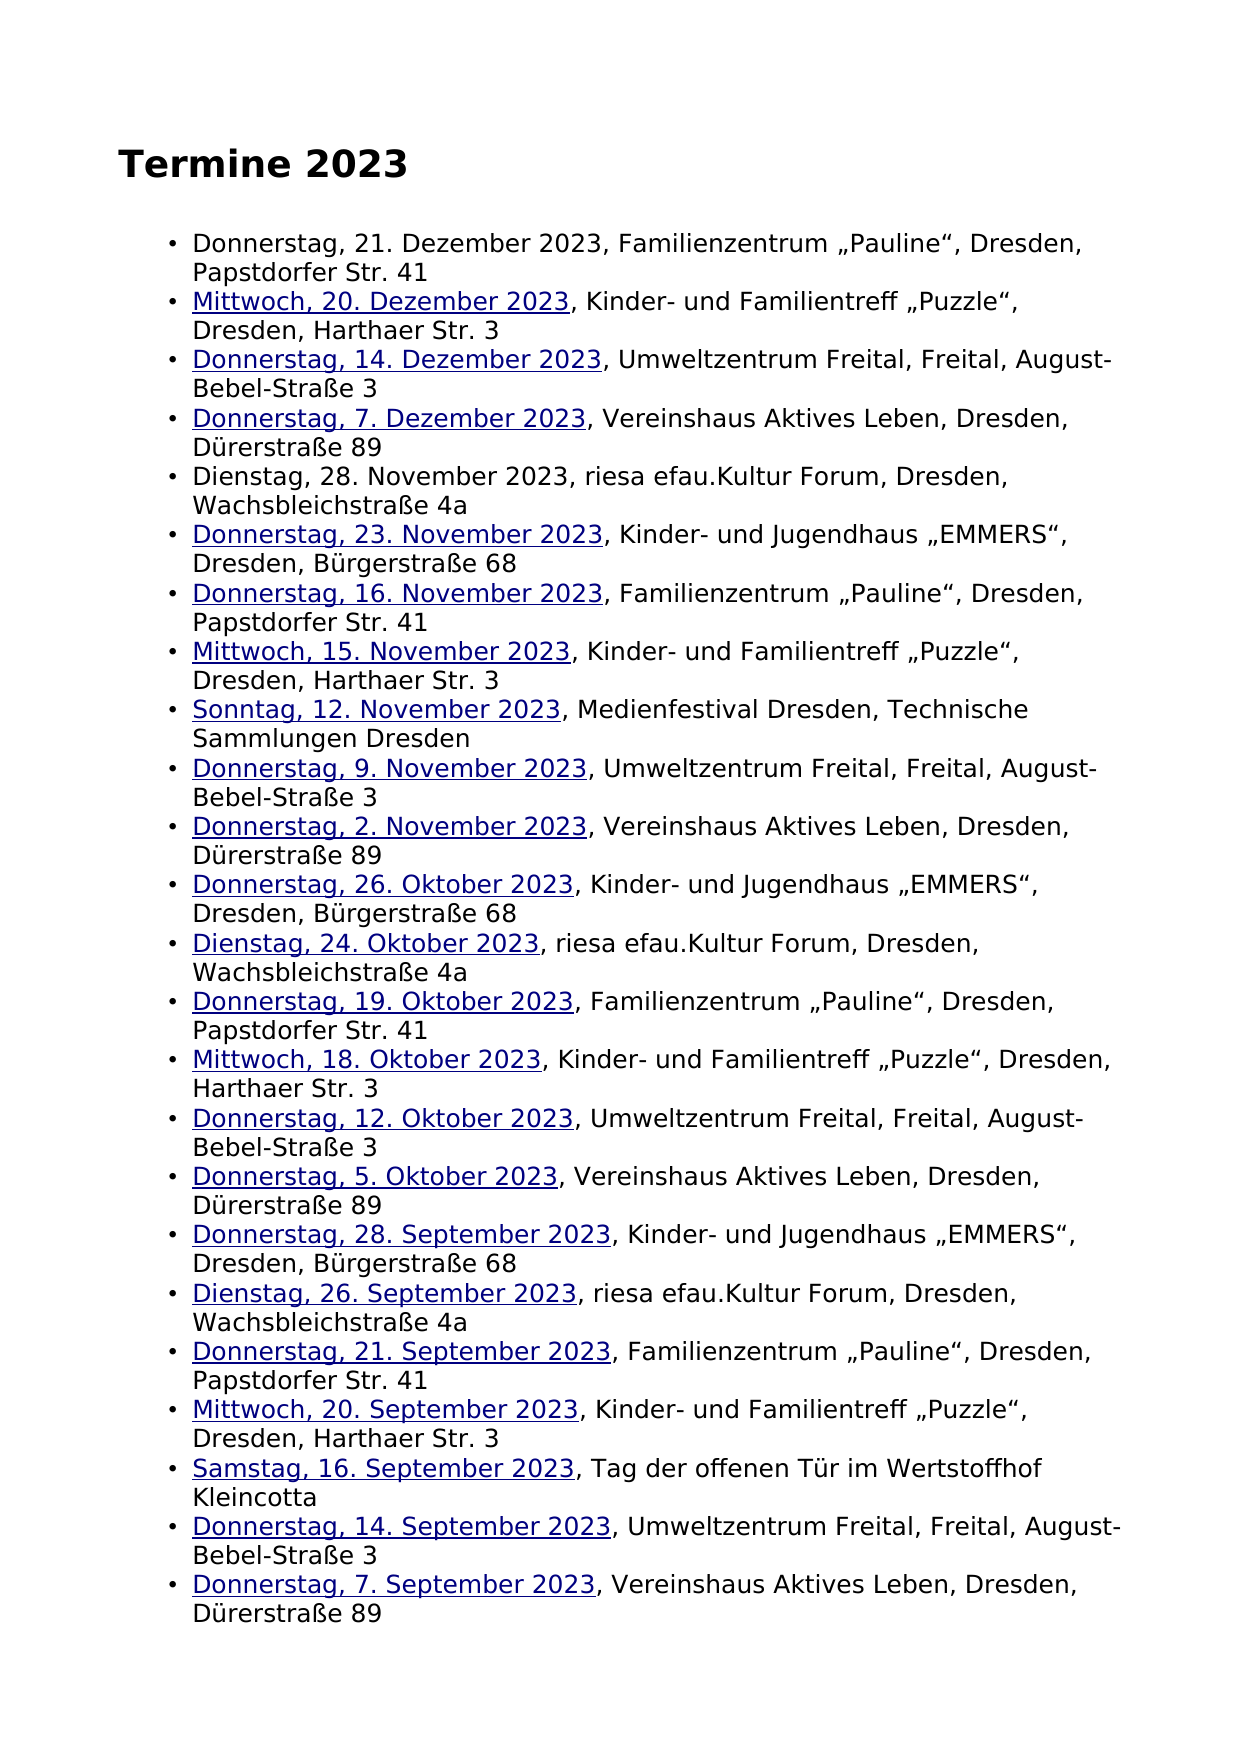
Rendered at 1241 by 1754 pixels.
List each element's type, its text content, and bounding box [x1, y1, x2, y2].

list Donnerstag, 28. September 2023, Kinder- und Jugendhaus „EMMERS“, Dresden, Bürgerstraße 68 [177, 1220, 1122, 1279]
list Donnerstag, 7. September 2023, Vereinshaus Aktives Leben, Dresden, Dürerstraße 89 [177, 1570, 1122, 1629]
list Dienstag, 24. Oktober 2023, riesa efau.Kultur Forum, Dresden, Wachsbleichstraße 4a [177, 929, 1122, 987]
list Donnerstag, 14. September 2023, Umweltzentrum Freital, Freital, August-Bebel-Straße 3 [177, 1512, 1122, 1570]
list Donnerstag, 12. Oktober 2023, Umweltzentrum Freital, Freital, August-Bebel-Straße 3 [177, 1104, 1122, 1162]
list Donnerstag, 9. November 2023, Umweltzentrum Freital, Freital, August-Bebel-Straße 3 [177, 754, 1122, 812]
list Mittwoch, 18. Oktober 2023, Kinder- und Familientreff „Puzzle“, Dresden, Harthaer Str. 3 [177, 1045, 1122, 1104]
list Donnerstag, 26. Oktober 2023, Kinder- und Jugendhaus „EMMERS“, Dresden, Bürgerstraße 68 [177, 870, 1122, 929]
list Mittwoch, 15. November 2023, Kinder- und Familientreff „Puzzle“, Dresden, Harthaer Str. 3 [177, 637, 1122, 695]
list Mittwoch, 20. September 2023, Kinder- und Familientreff „Puzzle“, Dresden, Harthaer Str. 3 [177, 1395, 1122, 1454]
list Donnerstag, 23. November 2023, Kinder- und Jugendhaus „EMMERS“, Dresden, Bürgerstraße 68 [177, 520, 1122, 579]
list Donnerstag, 21. Dezember 2023, Familienzentrum „Pauline“, Dresden, Papstdorfer Str. 41 [177, 229, 1122, 287]
list Donnerstag, 19. Oktober 2023, Familienzentrum „Pauline“, Dresden, Papstdorfer Str. 41 [177, 987, 1122, 1045]
list Donnerstag, 21. September 2023, Familienzentrum „Pauline“, Dresden, Papstdorfer Str. 41 [177, 1337, 1122, 1395]
list Donnerstag, 7. Dezember 2023, Vereinshaus Aktives Leben, Dresden, Dürerstraße 89 [177, 404, 1122, 462]
subtitle Termine 2023 [118, 143, 1122, 187]
list Sonntag, 12. November 2023, Medienfestival Dresden, Technische Sammlungen Dresden [177, 695, 1122, 754]
list Dienstag, 28. November 2023, riesa efau.Kultur Forum, Dresden, Wachsbleichstraße 4a [177, 462, 1122, 520]
list Dienstag, 26. September 2023, riesa efau.Kultur Forum, Dresden, Wachsbleichstraße 4a [177, 1279, 1122, 1337]
list Mittwoch, 20. Dezember 2023, Kinder- und Familientreff „Puzzle“, Dresden, Harthaer Str. 3 [177, 287, 1122, 345]
list Donnerstag, 16. November 2023, Familienzentrum „Pauline“, Dresden, Papstdorfer Str. 41 [177, 579, 1122, 637]
list Donnerstag, 5. Oktober 2023, Vereinshaus Aktives Leben, Dresden, Dürerstraße 89 [177, 1162, 1122, 1220]
list Samstag, 16. September 2023, Tag der offenen Tür im Wertstoffhof Kleincotta [177, 1454, 1122, 1512]
list Donnerstag, 2. November 2023, Vereinshaus Aktives Leben, Dresden, Dürerstraße 89 [177, 812, 1122, 870]
list Donnerstag, 14. Dezember 2023, Umweltzentrum Freital, Freital, August-Bebel-Straße 3 [177, 345, 1122, 404]
